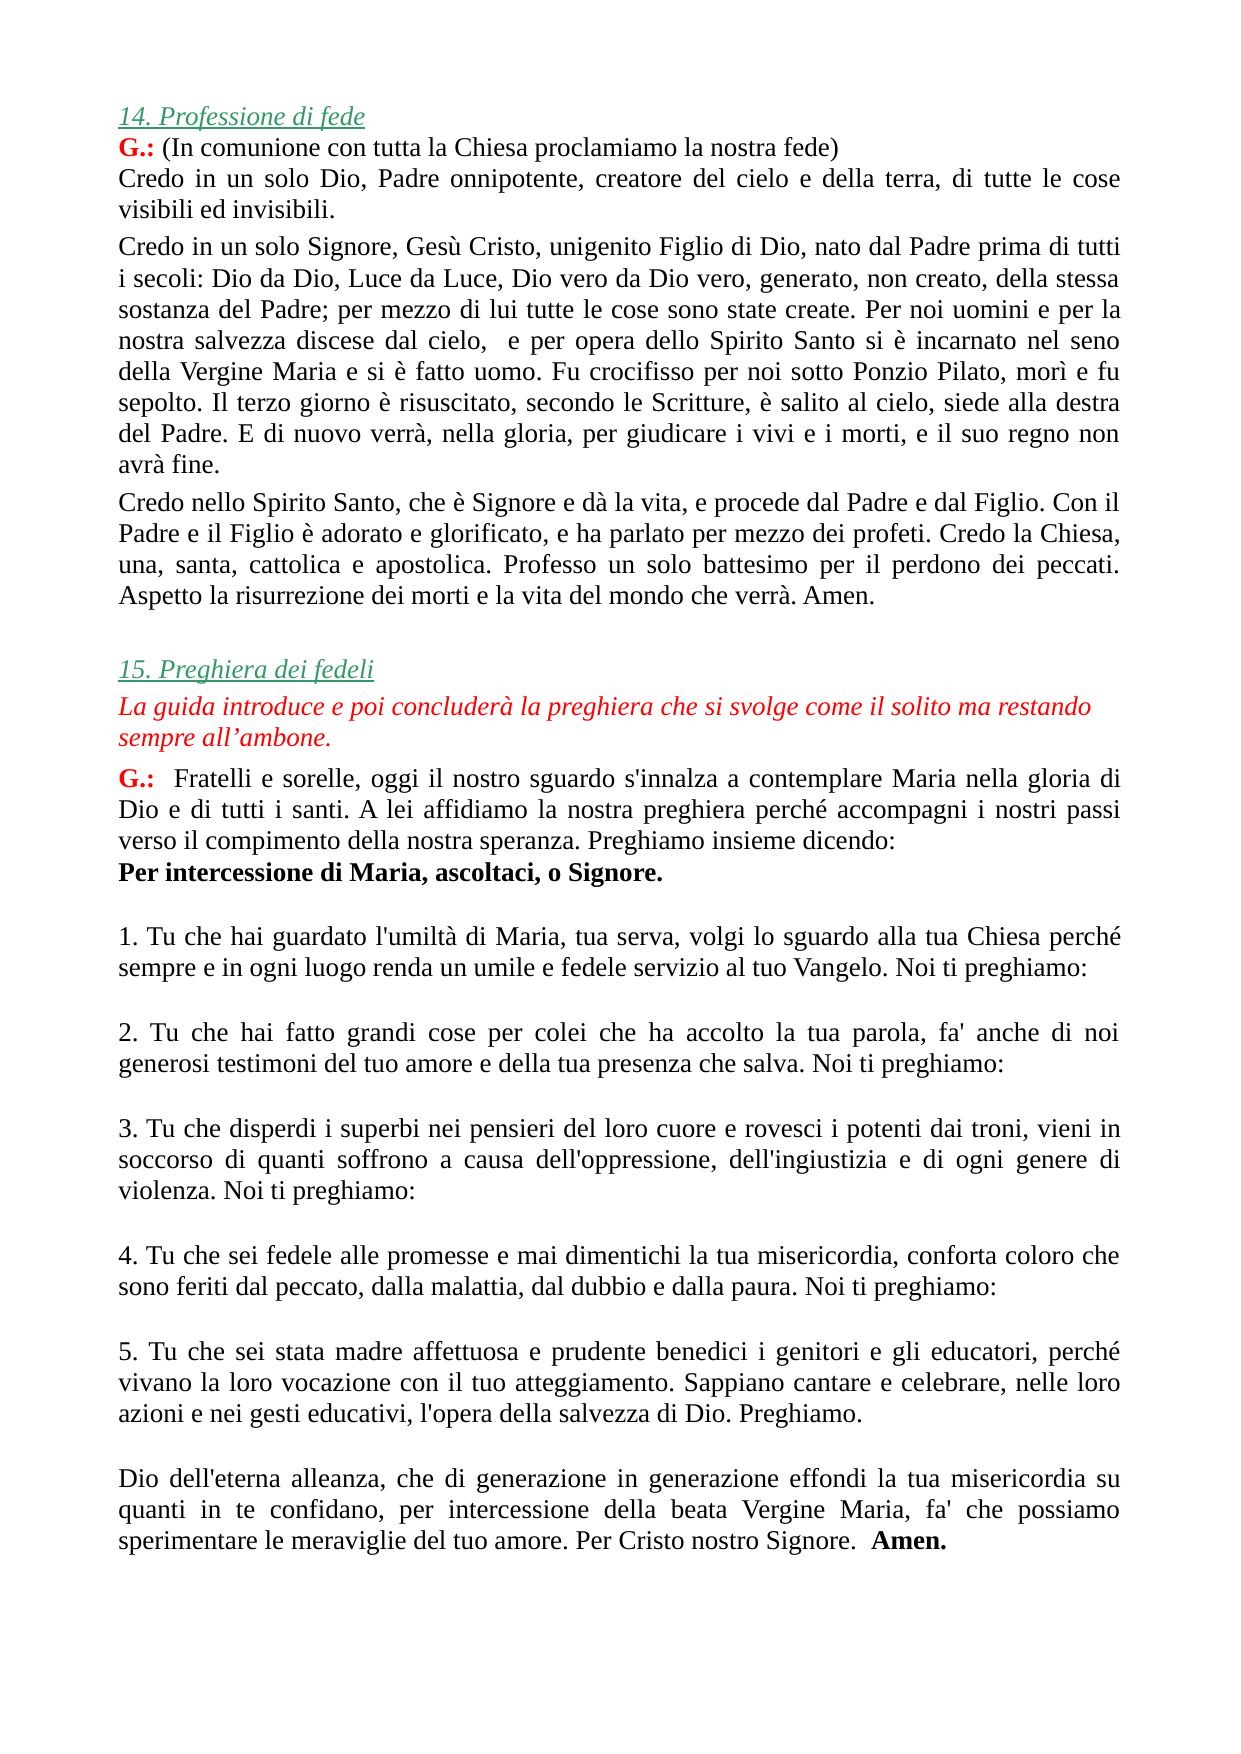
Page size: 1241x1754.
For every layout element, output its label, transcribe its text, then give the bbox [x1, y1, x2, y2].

text Credo in un solo Dio, Padre onnipotente, creatore del cielo e della terra, di tutte le cose visibili ed invisibili. [118, 162, 1122, 224]
text 2. Tu che hai fatto grandi cose per colei che ha accolto la tua parola, fa' anche di noi generosi testimoni del tuo amore e della tua presenza che salva. Noi ti preghiamo: [118, 1016, 1122, 1078]
text 3. Tu che disperdi i superbi nei pensieri del loro cuore e rovesci i potenti dai troni, vieni in soccorso di quanti soffrono a causa dell'oppressione, dell'ingiustizia e di ogni genere di violenza. Noi ti preghiamo: [118, 1112, 1122, 1205]
text 4. Tu che sei fedele alle promesse e mai dimentichi la tua misericordia, conforta coloro che sono feriti dal peccato, dalla malattia, dal dubbio e dalla paura. Noi ti preghiamo: [118, 1239, 1122, 1301]
text 14. Professione di fede [118, 100, 1122, 131]
text 1. Tu che hai guardato l'umiltà di Maria, tua serva, volgi lo sguardo alla tua Chiesa perché sempre e in ogni luogo renda un umile e fedele servizio al tuo Vangelo. Noi ti preghiamo: [118, 920, 1122, 983]
text G.: Fratelli e sorelle, oggi il nostro sguardo s'innalza a contemplare Maria nella gloria di Dio e di tutti i santi. A lei affidiamo la nostra preghiera perché accompagni i nostri passi verso il compimento della nostra speranza. Preghiamo insieme dicendo: [118, 762, 1122, 856]
text La guida introduce e poi concluderà la preghiera che si svolge come il solito ma restando sempre all’ambone. [118, 690, 1122, 753]
text Credo in un solo Signore, Gesù Cristo, unigenito Figlio di Dio, nato dal Padre prima di tutti i secoli: Dio da Dio, Luce da Luce, Dio vero da Dio vero, generato, non creato, della stessa sostanza del Padre; per mezzo di lui tutte le cose sono state create. Per noi uomini e per la nostra salvezza discese dal cielo, e per opera dello Spirito Santo si è incarnato nel seno della Vergine Maria e si è fatto uomo. Fu crocifisso per noi sotto Ponzio Pilato, morì e fu sepolto. Il terzo giorno è risuscitato, secondo le Scritture, è salito al cielo, siede alla destra del Padre. E di nuovo verrà, nella gloria, per giudicare i vivi e i morti, e il suo regno non avrà fine. [118, 231, 1122, 480]
text 5. Tu che sei stata madre affettuosa e prudente benedici i genitori e gli educatori, perché vivano la loro vocazione con il tuo atteggiamento. Sappiano cantare e celebrare, nelle loro azioni e nei gesti educativi, l'opera della salvezza di Dio. Preghiamo. [118, 1335, 1122, 1428]
text G.: (In comunione con tutta la Chiesa proclamiamo la nostra fede) [118, 131, 1122, 162]
text 15. Preghiera dei fedeli [118, 653, 1122, 684]
text Dio dell'eterna alleanza, che di generazione in generazione effondi la tua misericordia su quanti in te confidano, per intercessione della beata Vergine Maria, fa' che possiamo sperimentare le meraviglie del tuo amore. Per Cristo nostro Signore. Amen. [118, 1462, 1122, 1555]
text Per intercessione di Maria, ascoltaci, o Signore. [118, 856, 1122, 887]
text Credo nello Spirito Santo, che è Signore e dà la vita, e procede dal Padre e dal Figlio. Con il Padre e il Figlio è adorato e glorificato, e ha parlato per mezzo dei profeti. Credo la Chiesa, una, santa, cattolica e apostolica. Professo un solo battesimo per il perdono dei peccati. Aspetto la risurrezione dei morti e la vita del mondo che verrà. Amen. [118, 486, 1122, 610]
